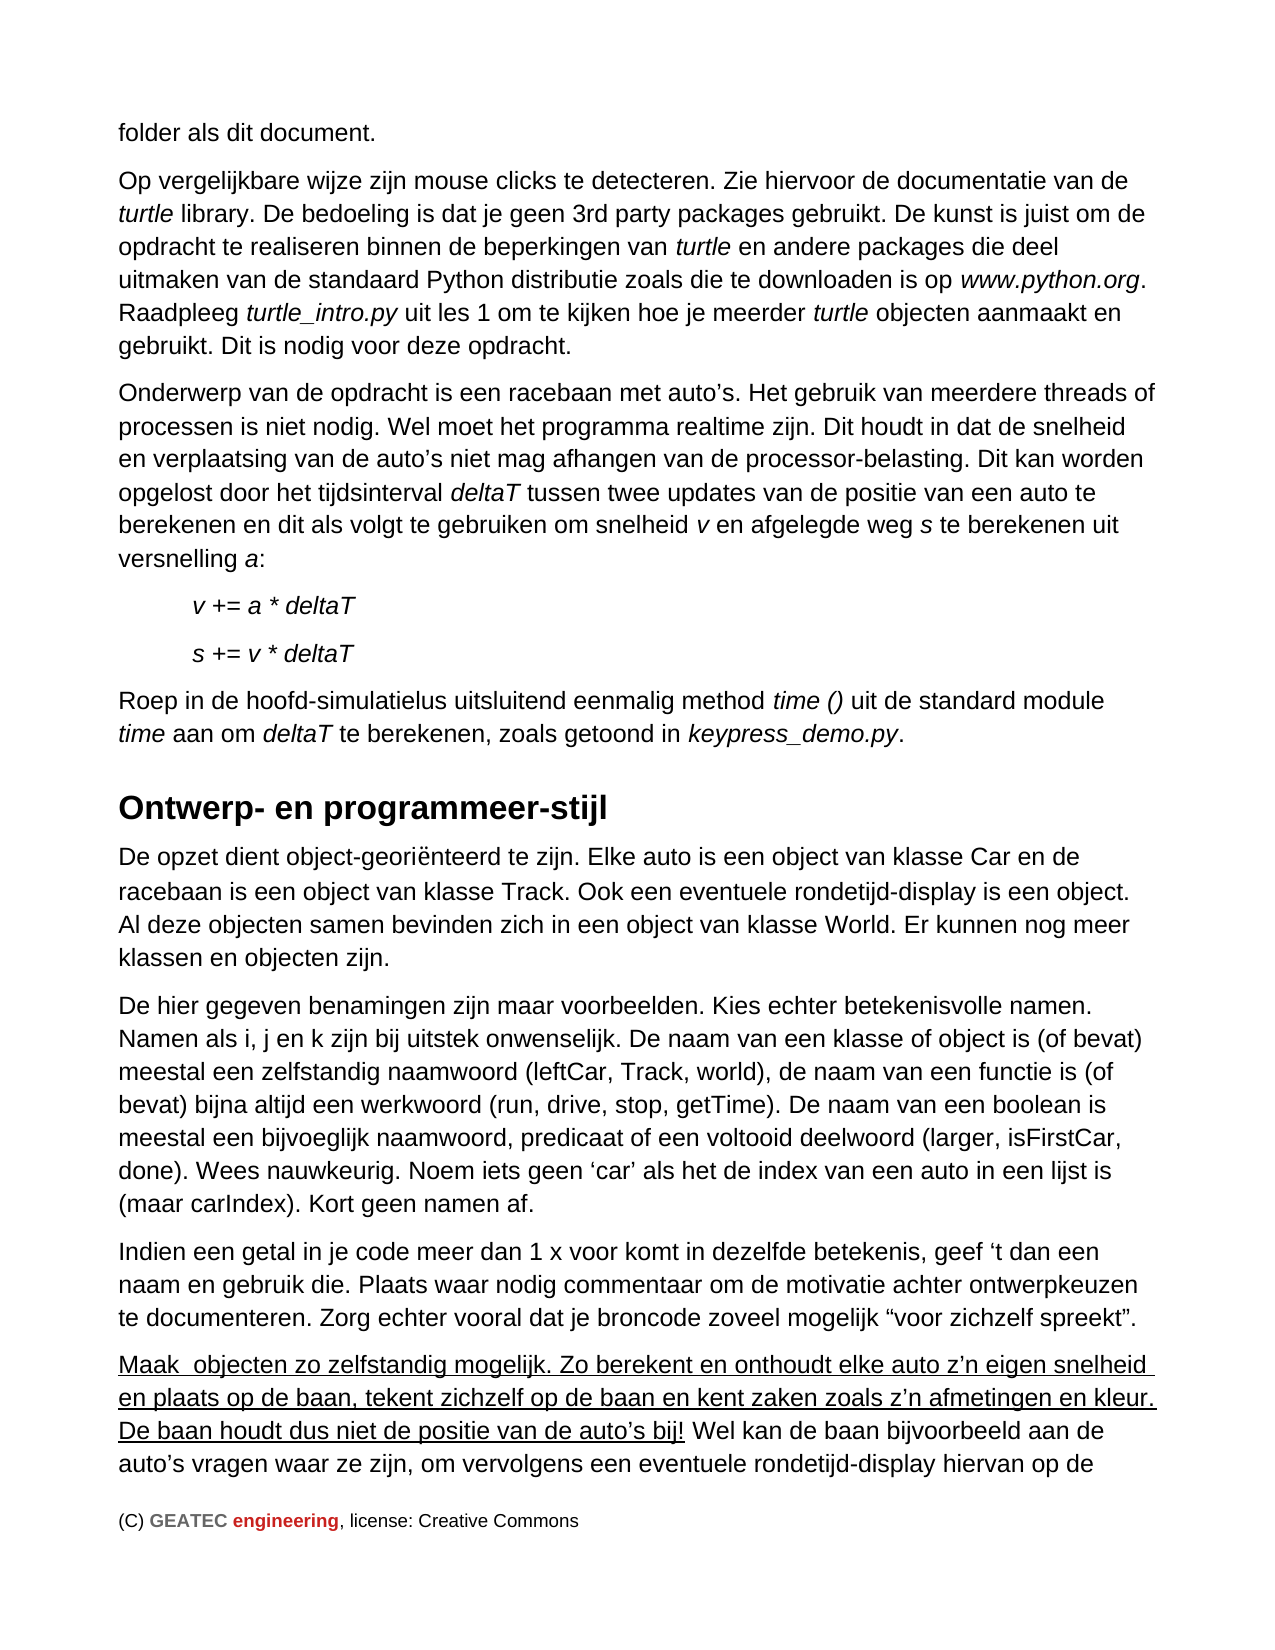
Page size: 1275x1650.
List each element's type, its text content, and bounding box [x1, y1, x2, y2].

text De hier gegeven benamingen zijn maar voorbeelden. Kies echter betekenisvolle namen. Namen als i, j en k zijn bij uitstek onwenselijk. De naam van een klasse of object is (of bevat) meestal een zelfstandig naamwoord (leftCar, Track, world), de naam van een functie is (of bevat) bijna altijd een werkwoord (run, drive, stop, getTime). De naam van een boolean is meestal een bijvoeglijk naamwoord, predicaat of een voltooid deelwoord (larger, isFirstCar, done). Wees nauwkeurig. Noem iets geen ‘car’ als het de index van een auto in een lijst is (maar carIndex). Kort geen namen af. [118, 991, 1157, 1218]
text folder als dit document. [118, 118, 1157, 147]
text Onderwerp van de opdracht is een racebaan met auto’s. Het gebruik van meerdere threads of processen is niet nodig. Wel moet het programma realtime zijn. Dit houdt in dat de snelheid en verplaatsing van de auto’s niet mag afhangen van de processor-belasting. Dit kan worden opgelost door het tijdsinterval deltaT tussen twee updates van de positie van een auto te berekenen en dit als volgt te gebruiken om snelheid v en afgelegde weg s te berekenen uit versnelling a: [118, 378, 1157, 572]
text v += a * deltaT [192, 591, 1157, 620]
text Maak objecten zo zelfstandig mogelijk. Zo berekent en onthoudt elke auto z’n eigen snelheid en plaats op de baan, tekent zichzelf op de baan en kent zaken zoals z’n afmetingen en kleur. [118, 1350, 1157, 1408]
text Op vergelijkbare wijze zijn mouse clicks te detecteren. Zie hiervoor de documentatie van de turtle library. De bedoeling is dat je geen 3rd party packages gebruikt. De kunst is juist om de opdracht te realiseren binnen de beperkingen van turtle en andere packages die deel uitmaken van de standaard Python distributie zoals die te downloaden is op www.python.org. Raadpleeg turtle_intro.py uit les 1 om te kijken hoe je meerder turtle objecten aanmaakt en gebruikt. Dit is nodig voor deze opdracht. [118, 166, 1157, 359]
subtitle Ontwerp- en programmeer-stijl [118, 788, 1157, 826]
text De opzet dient object-georiënteerd te zijn. Elke auto is een object van klasse Car en de racebaan is een object van klasse Track. Ook een eventuele rondetijd-display is een object. Al deze objecten samen bevinden zich in een object van klasse World. Er kunnen nog meer klassen en objecten zijn. [118, 839, 1157, 972]
text Indien een getal in je code meer dan 1 x voor komt in dezelfde betekenis, geef ‘t dan een naam en gebruik die. Plaats waar nodig commentaar om de motivatie achter ontwerpkeuzen te documenteren. Zorg echter vooral dat je broncode zoveel mogelijk “voor zichzelf spreekt”. [118, 1237, 1157, 1331]
text De baan houdt dus niet de positie van de auto’s bij! Wel kan de baan bijvoorbeeld aan de auto’s vragen waar ze zijn, om vervolgens een eventuele rondetijd-display hiervan op de [118, 1410, 1157, 1478]
text Roep in de hoofd-simulatielus uitsluitend eenmalig method time () uit de standard module time aan om deltaT te berekenen, zoals getoond in keypress_demo.py. [118, 686, 1157, 748]
text s += v * deltaT [192, 639, 1157, 667]
